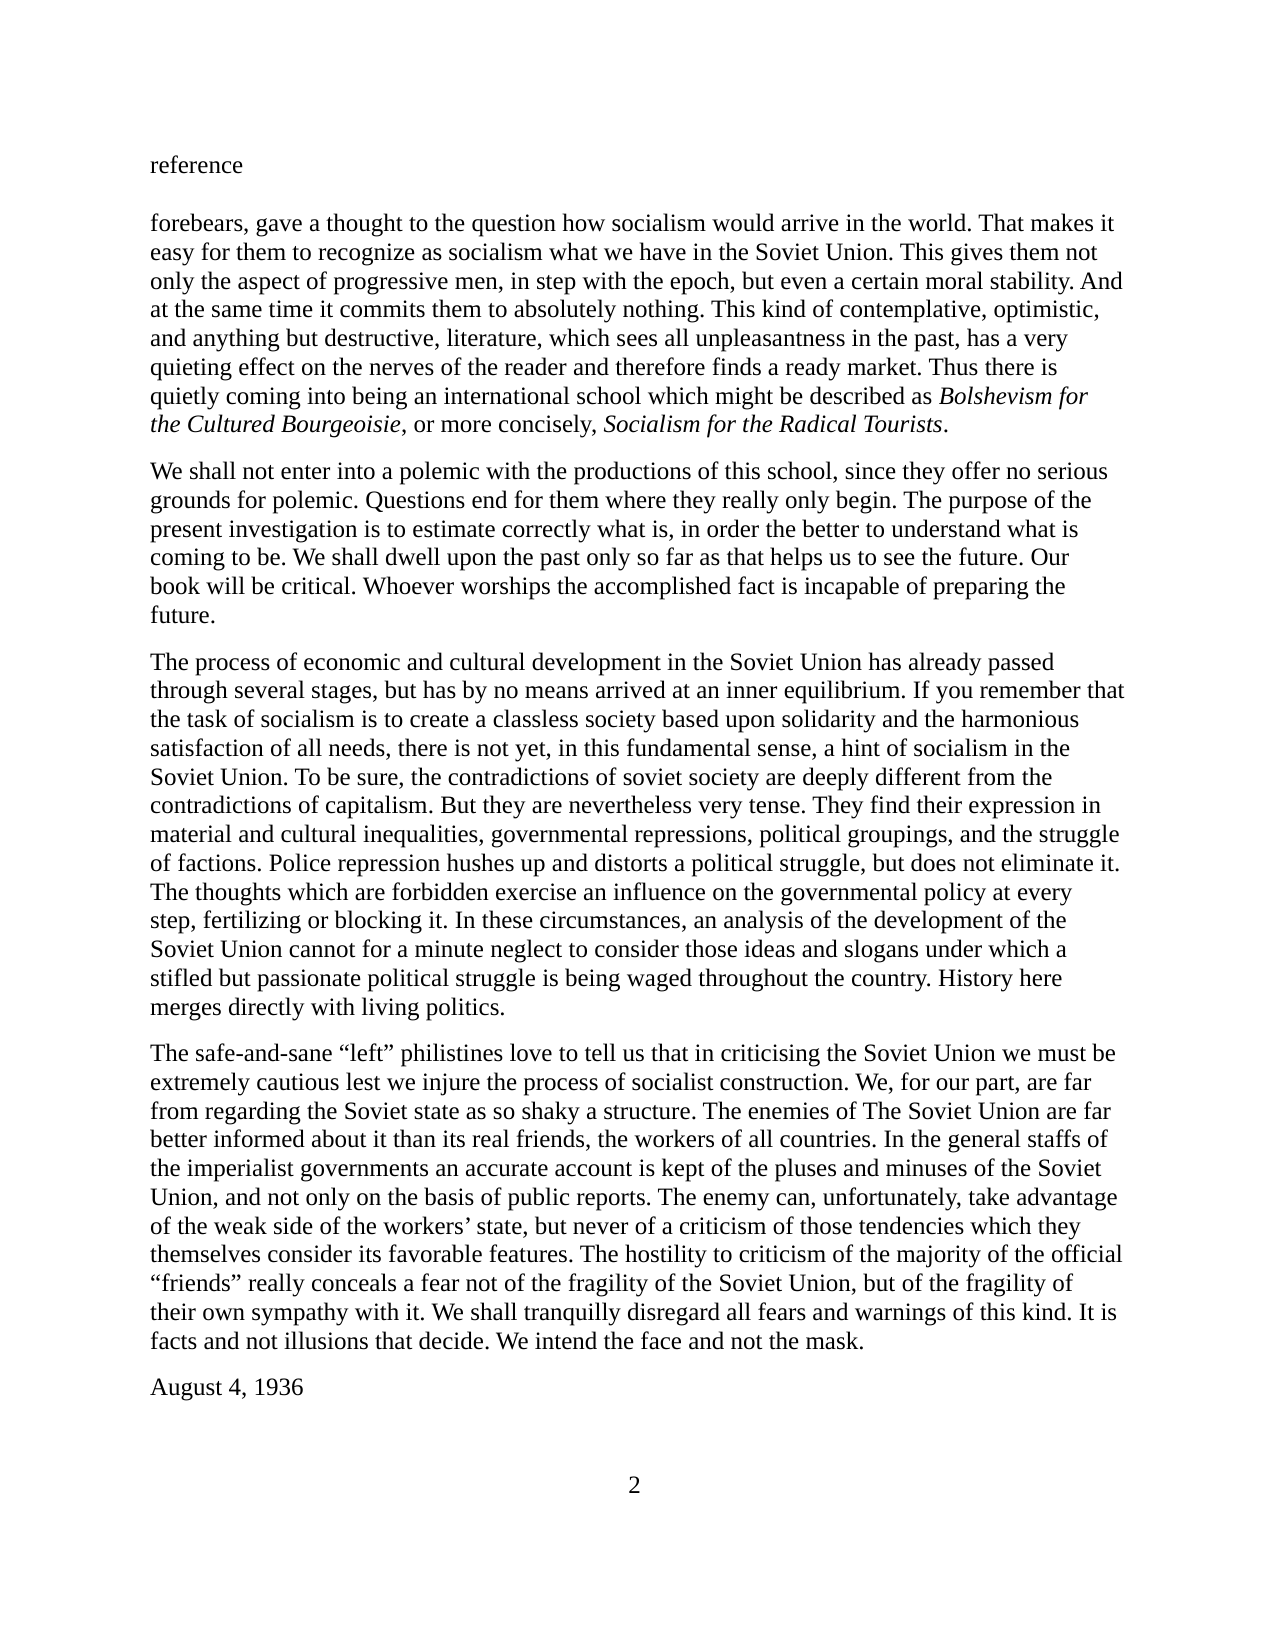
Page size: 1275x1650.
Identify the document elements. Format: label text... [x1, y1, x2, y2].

text The process of economic and cultural development in the Soviet Union has already passed through several stages, but has by no means arrived at an inner equilibrium. If you remember that the task of socialism is to create a classless society based upon solidarity and the harmonious satisfaction of all needs, there is not yet, in this fundamental sense, a hint of socialism in the Soviet Union. To be sure, the contradictions of soviet society are deeply different from the contradictions of capitalism. But they are nevertheless very tense. They find their expression in material and cultural inequalities, governmental repressions, political groupings, and the struggle of factions. Police repression hushes up and distorts a political struggle, but does not eliminate it. The thoughts which are forbidden exercise an influence on the governmental policy at every step, fertilizing or blocking it. In these circumstances, an analysis of the development of the Soviet Union cannot for a minute neglect to consider those ideas and slogans under which a stifled but passionate political struggle is being waged throughout the country. History here merges directly with living politics. [150, 647, 1125, 1020]
text forebears, gave a thought to the question how socialism would arrive in the world. That makes it easy for them to recognize as socialism what we have in the Soviet Union. This gives them not only the aspect of progressive men, in step with the epoch, but even a certain moral stability. And at the same time it commits them to absolutely nothing. This kind of contemplative, optimistic, and anything but destructive, literature, which sees all unpleasantness in the past, has a very quieting effect on the nerves of the reader and therefore finds a ready market. Thus there is quietly coming into being an international school which might be described as Bolshevism for the Cultured Bourgeoisie, or more concisely, Socialism for the Radical Tourists. [150, 208, 1125, 438]
text We shall not enter into a polemic with the productions of this school, since they offer no serious grounds for polemic. Questions end for them where they really only begin. The purpose of the present investigation is to estimate correctly what is, in order the better to understand what is coming to be. We shall dwell upon the past only so far as that helps us to see the future. Our book will be critical. Whoever worships the accomplished fact is incapable of preparing the future. [150, 456, 1125, 629]
text August 4, 1936 [150, 1372, 1125, 1401]
text The safe-and-sane “left” philistines love to tell us that in criticising the Soviet Union we must be extremely cautious lest we injure the process of socialist construction. We, for our part, are far from regarding the Soviet state as so shaky a structure. The enemies of The Soviet Union are far better informed about it than its real friends, the workers of all countries. In the general staffs of the imperialist governments an accurate account is kept of the pluses and minuses of the Soviet Union, and not only on the basis of public reports. The enemy can, unfortunately, take advantage of the weak side of the workers’ state, but never of a criticism of those tendencies which they themselves consider its favorable features. The hostility to criticism of the majority of the official “friends” really conceals a fear not of the fragility of the Soviet Union, but of the fragility of their own sympathy with it. We shall tranquilly disregard all fears and warnings of this kind. It is facts and not illusions that decide. We intend the face and not the mask. [150, 1038, 1125, 1354]
